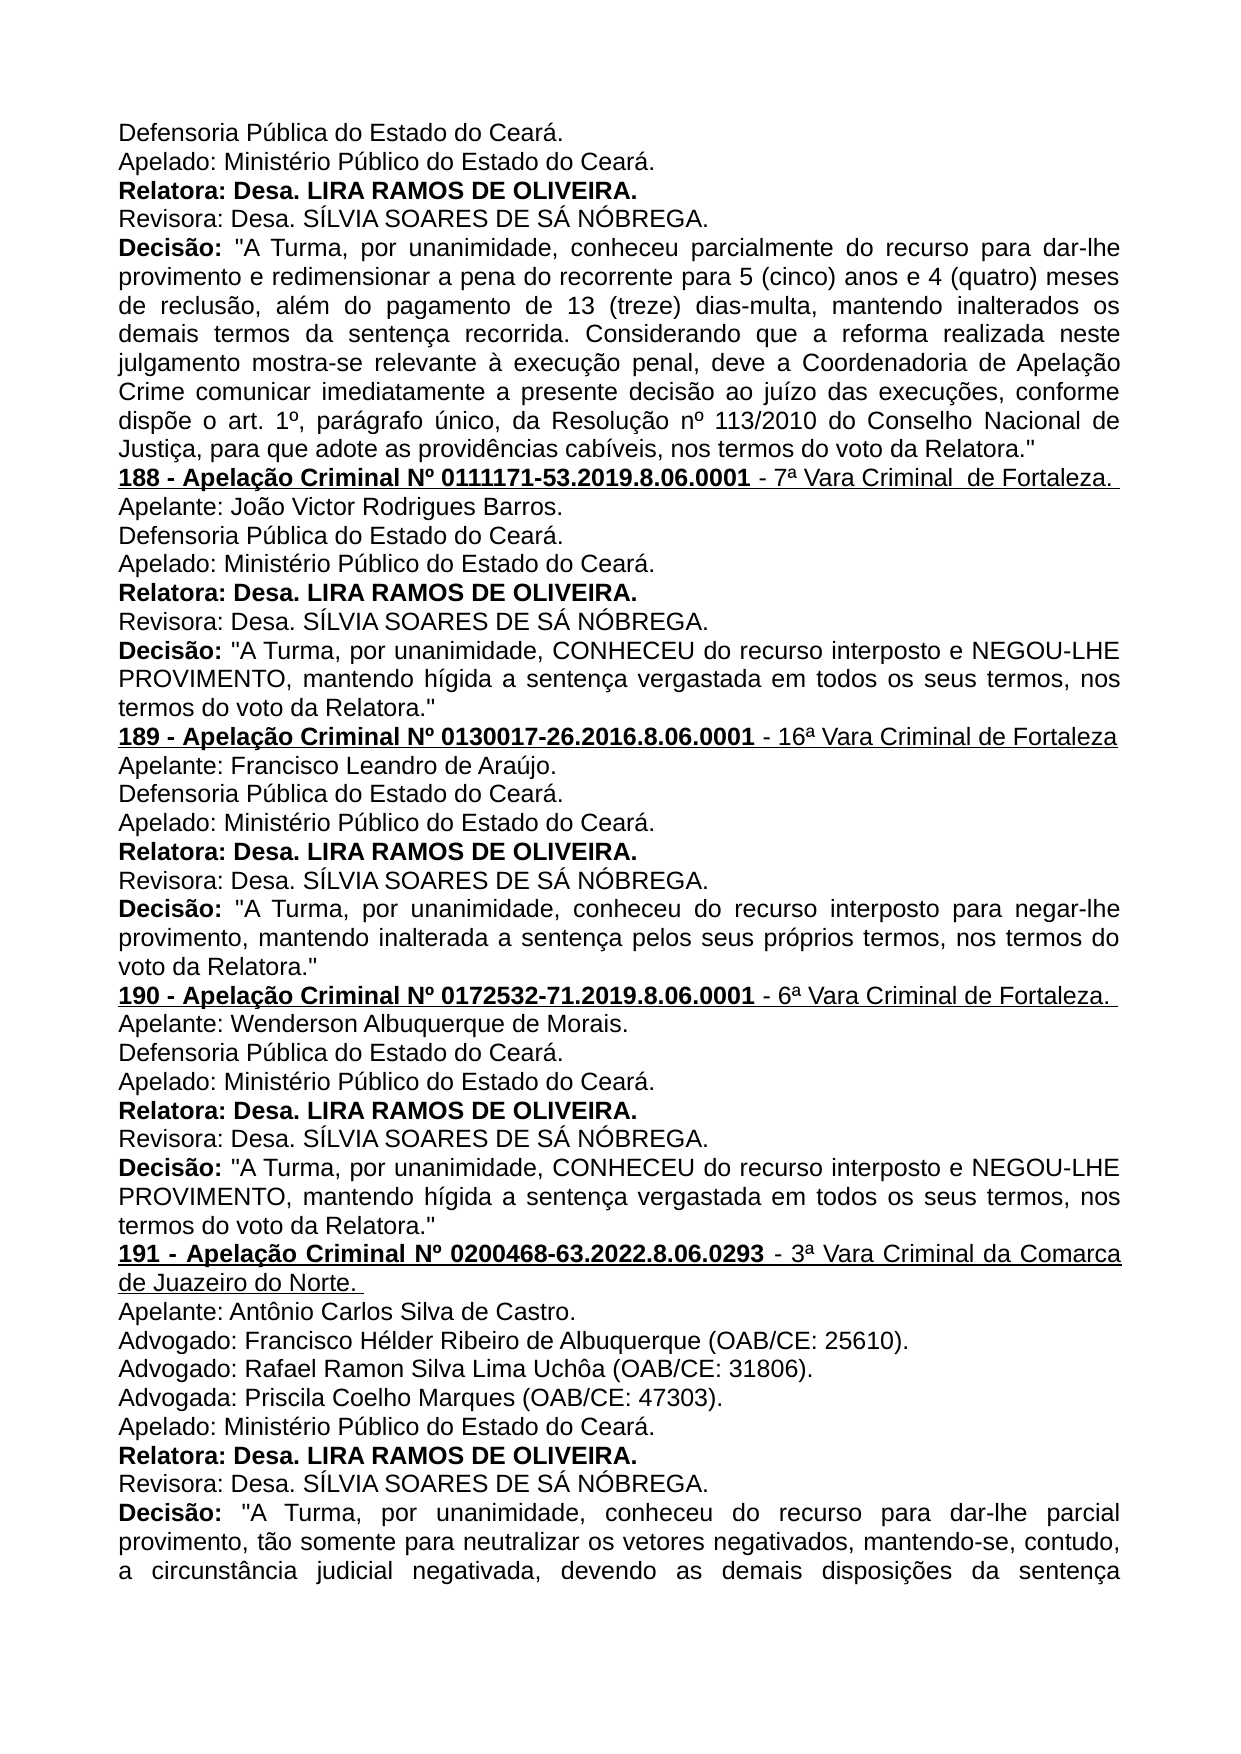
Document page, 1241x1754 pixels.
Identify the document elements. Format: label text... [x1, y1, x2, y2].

text Relatora: Desa. LIRA RAMOS DE OLIVEIRA. [118, 578, 1122, 607]
text Decisão: "A Turma, por unanimidade, conheceu parcialmente do recurso para dar-lhe provimento e redimensionar a pena do recorrente para 5 (cinco) anos e 4 (quatro) meses de reclusão, além do pagamento de 13 (treze) dias-multa, mantendo inalterados os demais termos da sentença recorrida. Considerando que a reforma realizada neste julgamento mostra-se relevante à execução penal, deve a Coordenadoria de Apelação Crime comunicar imediatamente a presente decisão ao juízo das execuções, conforme dispõe o art. 1º, parágrafo único, da Resolução nº 113/2010 do Conselho Nacional de Justiça, para que adote as providências cabíveis, nos termos do voto da Relatora." [118, 233, 1122, 463]
text Apelado: Ministério Público do Estado do Ceará. [118, 147, 1122, 176]
text Apelado: Ministério Público do Estado do Ceará. [118, 808, 1122, 837]
text Apelante: João Victor Rodrigues Barros. [118, 492, 1122, 521]
text Revisora: Desa. SÍLVIA SOARES DE SÁ NÓBREGA. [118, 866, 1122, 894]
text Relatora: Desa. LIRA RAMOS DE OLIVEIRA. [118, 176, 1122, 204]
text Defensoria Pública do Estado do Ceará. [118, 118, 1122, 147]
text 189 - Apelação Criminal Nº 0130017-26.2016.8.06.0001 - 16ª Vara Criminal de Fortaleza [118, 722, 1122, 751]
text 188 - Apelação Criminal Nº 0111171-53.2019.8.06.0001 - 7ª Vara Criminal de Fortaleza. [118, 463, 1122, 492]
text Apelado: Ministério Público do Estado do Ceará. [118, 549, 1122, 578]
text Relatora: Desa. LIRA RAMOS DE OLIVEIRA. [118, 837, 1122, 866]
text Defensoria Pública do Estado do Ceará. [118, 521, 1122, 549]
text Advogada: Priscila Coelho Marques (OAB/CE: 47303). [118, 1383, 1122, 1412]
text Revisora: Desa. SÍLVIA SOARES DE SÁ NÓBREGA. [118, 1469, 1122, 1498]
text Advogado: Francisco Hélder Ribeiro de Albuquerque (OAB/CE: 25610). [118, 1326, 1122, 1354]
text Relatora: Desa. LIRA RAMOS DE OLIVEIRA. [118, 1096, 1122, 1124]
text Decisão: "A Turma, por unanimidade, conheceu do recurso para dar-lhe parcial provimento, tão somente para neutralizar os vetores negativados, mantendo-se, contudo, a circunstância judicial negativada, devendo as demais disposições da sentença [118, 1498, 1122, 1584]
text Defensoria Pública do Estado do Ceará. [118, 779, 1122, 808]
text 190 - Apelação Criminal Nº 0172532-71.2019.8.06.0001 - 6ª Vara Criminal de Fortaleza. [118, 981, 1122, 1009]
text Decisão: "A Turma, por unanimidade, CONHECEU do recurso interposto e NEGOU-LHE PROVIMENTO, mantendo hígida a sentença vergastada em todos os seus termos, nos termos do voto da Relatora." [118, 1153, 1122, 1239]
text Apelante: Wenderson Albuquerque de Morais. [118, 1009, 1122, 1038]
text Revisora: Desa. SÍLVIA SOARES DE SÁ NÓBREGA. [118, 1124, 1122, 1153]
text Apelado: Ministério Público do Estado do Ceará. [118, 1412, 1122, 1441]
text Apelante: Francisco Leandro de Araújo. [118, 751, 1122, 779]
text Apelado: Ministério Público do Estado do Ceará. [118, 1067, 1122, 1096]
text Decisão: "A Turma, por unanimidade, CONHECEU do recurso interposto e NEGOU-LHE PROVIMENTO, mantendo hígida a sentença vergastada em todos os seus termos, nos termos do voto da Relatora." [118, 636, 1122, 722]
text Defensoria Pública do Estado do Ceará. [118, 1038, 1122, 1067]
text Advogado: Rafael Ramon Silva Lima Uchôa (OAB/CE: 31806). [118, 1354, 1122, 1383]
text Decisão: "A Turma, por unanimidade, conheceu do recurso interposto para negar-lhe provimento, mantendo inalterada a sentença pelos seus próprios termos, nos termos do voto da Relatora." [118, 894, 1122, 981]
text Revisora: Desa. SÍLVIA SOARES DE SÁ NÓBREGA. [118, 204, 1122, 233]
text Apelante: Antônio Carlos Silva de Castro. [118, 1297, 1122, 1326]
text Relatora: Desa. LIRA RAMOS DE OLIVEIRA. [118, 1441, 1122, 1469]
text 191 - Apelação Criminal Nº 0200468-63.2022.8.06.0293 - 3ª Vara Criminal da Comarca [118, 1239, 1122, 1264]
text de Juazeiro do Norte. [118, 1266, 1122, 1297]
text Revisora: Desa. SÍLVIA SOARES DE SÁ NÓBREGA. [118, 607, 1122, 636]
